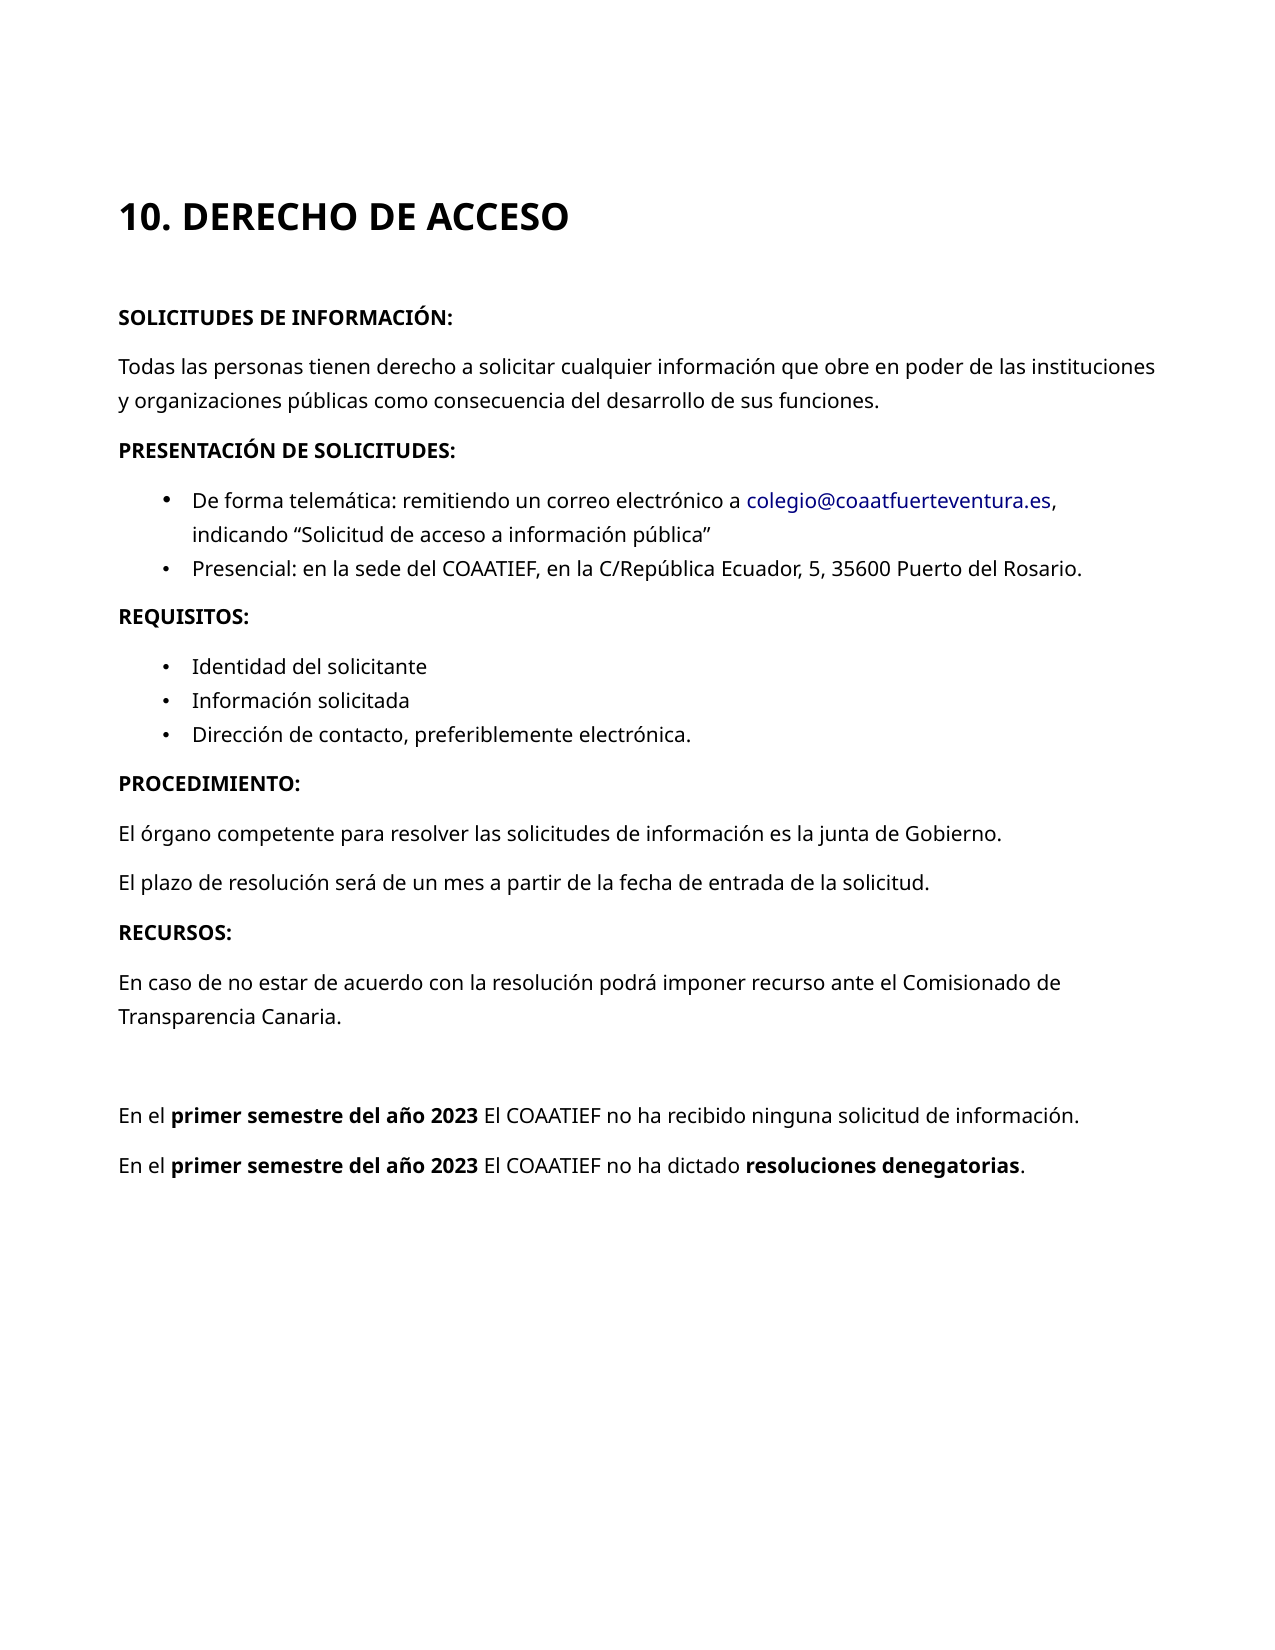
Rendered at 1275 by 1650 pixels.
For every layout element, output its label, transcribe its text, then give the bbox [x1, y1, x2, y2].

text SOLICITUDES DE INFORMACIÓN: [118, 303, 1157, 331]
list De forma telemática: remitiendo un correo electrónico a colegio@coaatfuerteventura.es, indicando “Solicitud de acceso a información pública” [162, 486, 1157, 548]
text En el primer semestre del año 2023 El COAATIEF no ha recibido ninguna solicitud de información. [118, 1101, 1157, 1129]
list Información solicitada [162, 686, 1157, 715]
text PROCEDIMIENTO: [118, 769, 1157, 797]
text En el primer semestre del año 2023 El COAATIEF no ha dictado resoluciones denegatorias. [118, 1151, 1157, 1179]
subtitle 10. DERECHO DE ACCESO [118, 139, 1157, 241]
text RECURSOS: [118, 918, 1157, 946]
text El plazo de resolución será de un mes a partir de la fecha de entrada de la solicitud. [118, 868, 1157, 897]
text Todas las personas tienen derecho a solicitar cualquier información que obre en poder de las instituciones y organizaciones públicas como consecuencia del desarrollo de sus funciones. [118, 352, 1157, 415]
text REQUISITOS: [118, 602, 1157, 631]
text En caso de no estar de acuerdo con la resolución podrá imponer recurso ante el Comisionado de Transparencia Canaria. [118, 968, 1157, 1030]
text PRESENTACIÓN DE SOLICITUDES: [118, 436, 1157, 464]
list Dirección de contacto, preferiblemente electrónica. [162, 720, 1157, 749]
text El órgano competente para resolver las solicitudes de información es la junta de Gobierno. [118, 819, 1157, 847]
list Presencial: en la sede del COAATIEF, en la C/República Ecuador, 5, 35600 Puerto del Rosario. [162, 554, 1157, 582]
list Identidad del solicitante [162, 652, 1157, 681]
